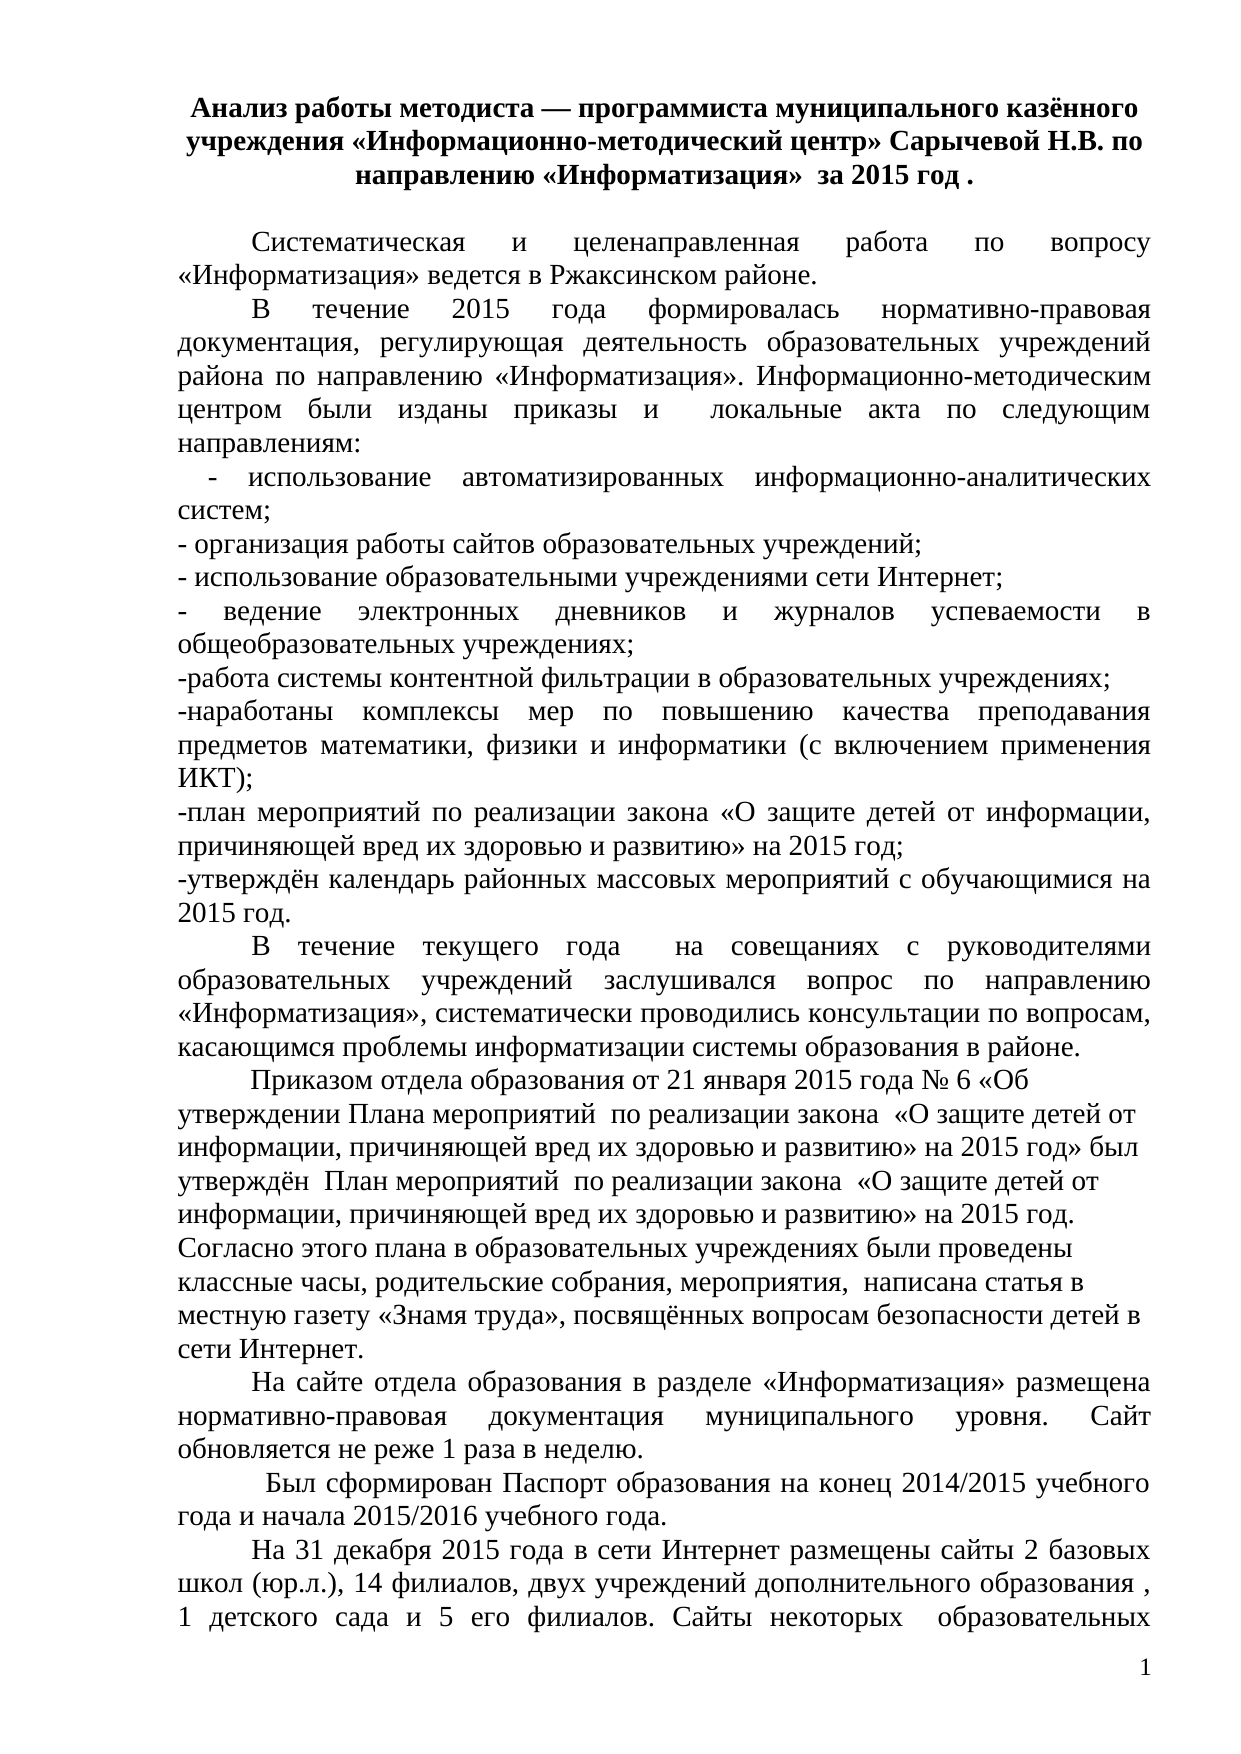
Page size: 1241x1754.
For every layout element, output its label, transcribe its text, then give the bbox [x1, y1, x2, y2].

text Анализ работы методиста — программиста муниципального казённого учреждения «Информационно-методический центр» Сарычевой Н.В. по направлению «Информатизация» за 2015 год . [177, 90, 1152, 190]
text На 31 декабря 2015 года в сети Интернет размещены сайты 2 базовых школ (юр.л.), 14 филиалов, двух учреждений дополнительного образования , 1 детского сада и 5 его филиалов. Сайты некоторых образовательных [177, 1532, 1152, 1633]
text - использование образовательными учреждениями сети Интернет; [177, 559, 1152, 593]
text - организация работы сайтов образовательных учреждений; [177, 526, 1152, 559]
text В течение 2015 года формировалась нормативно-правовая документация, регулирующая деятельность образовательных учреждений района по направлению «Информатизация». Информационно-методическим центром были изданы приказы и локальные акта по следующим направлениям: [177, 291, 1152, 459]
text -план мероприятий по реализации закона «О защите детей от информации, причиняющей вред их здоровью и развитию» на 2015 год; [177, 794, 1152, 861]
text Был сформирован Паспорт образования на конец 2014/2015 учебного года и начала 2015/2016 учебного года. [177, 1465, 1152, 1532]
text - использование автоматизированных информационно-аналитических систем; [177, 459, 1152, 526]
text -наработаны комплексы мер по повышению качества преподавания предметов математики, физики и информатики (с включением применения ИКТ); [177, 693, 1152, 794]
text В течение текущего года на совещаниях с руководителями образовательных учреждений заслушивался вопрос по направлению «Информатизация», систематически проводились консультации по вопросам, касающимся проблемы информатизации системы образования в районе. [177, 928, 1152, 1062]
text -работа системы контентной фильтрации в образовательных учреждениях; [177, 660, 1152, 693]
text Систематическая и целенаправленная работа по вопросу «Информатизация» ведется в Ржаксинском районе. [177, 224, 1152, 291]
text -утверждён календарь районных массовых мероприятий с обучающимися на 2015 год. [177, 861, 1152, 928]
text Приказом отдела образования от 21 января 2015 года № 6 «Об утверждении Плана мероприятий по реализации закона «О защите детей от информации, причиняющей вред их здоровью и развитию» на 2015 год» был утверждён План мероприятий по реализации закона «О защите детей от информации, причиняющей вред их здоровью и развитию» на 2015 год. Согласно этого плана в образовательных учреждениях были проведены классные часы, родительские собрания, мероприятия, написана статья в местную газету «Знамя труда», посвящённых вопросам безопасности детей в сети Интернет. [177, 1062, 1152, 1364]
text - ведение электронных дневников и журналов успеваемости в общеобразовательных учреждениях; [177, 593, 1152, 660]
text На сайте отдела образования в разделе «Информатизация» размещена нормативно-правовая документация муниципального уровня. Сайт обновляется не реже 1 раза в неделю. [177, 1364, 1152, 1465]
